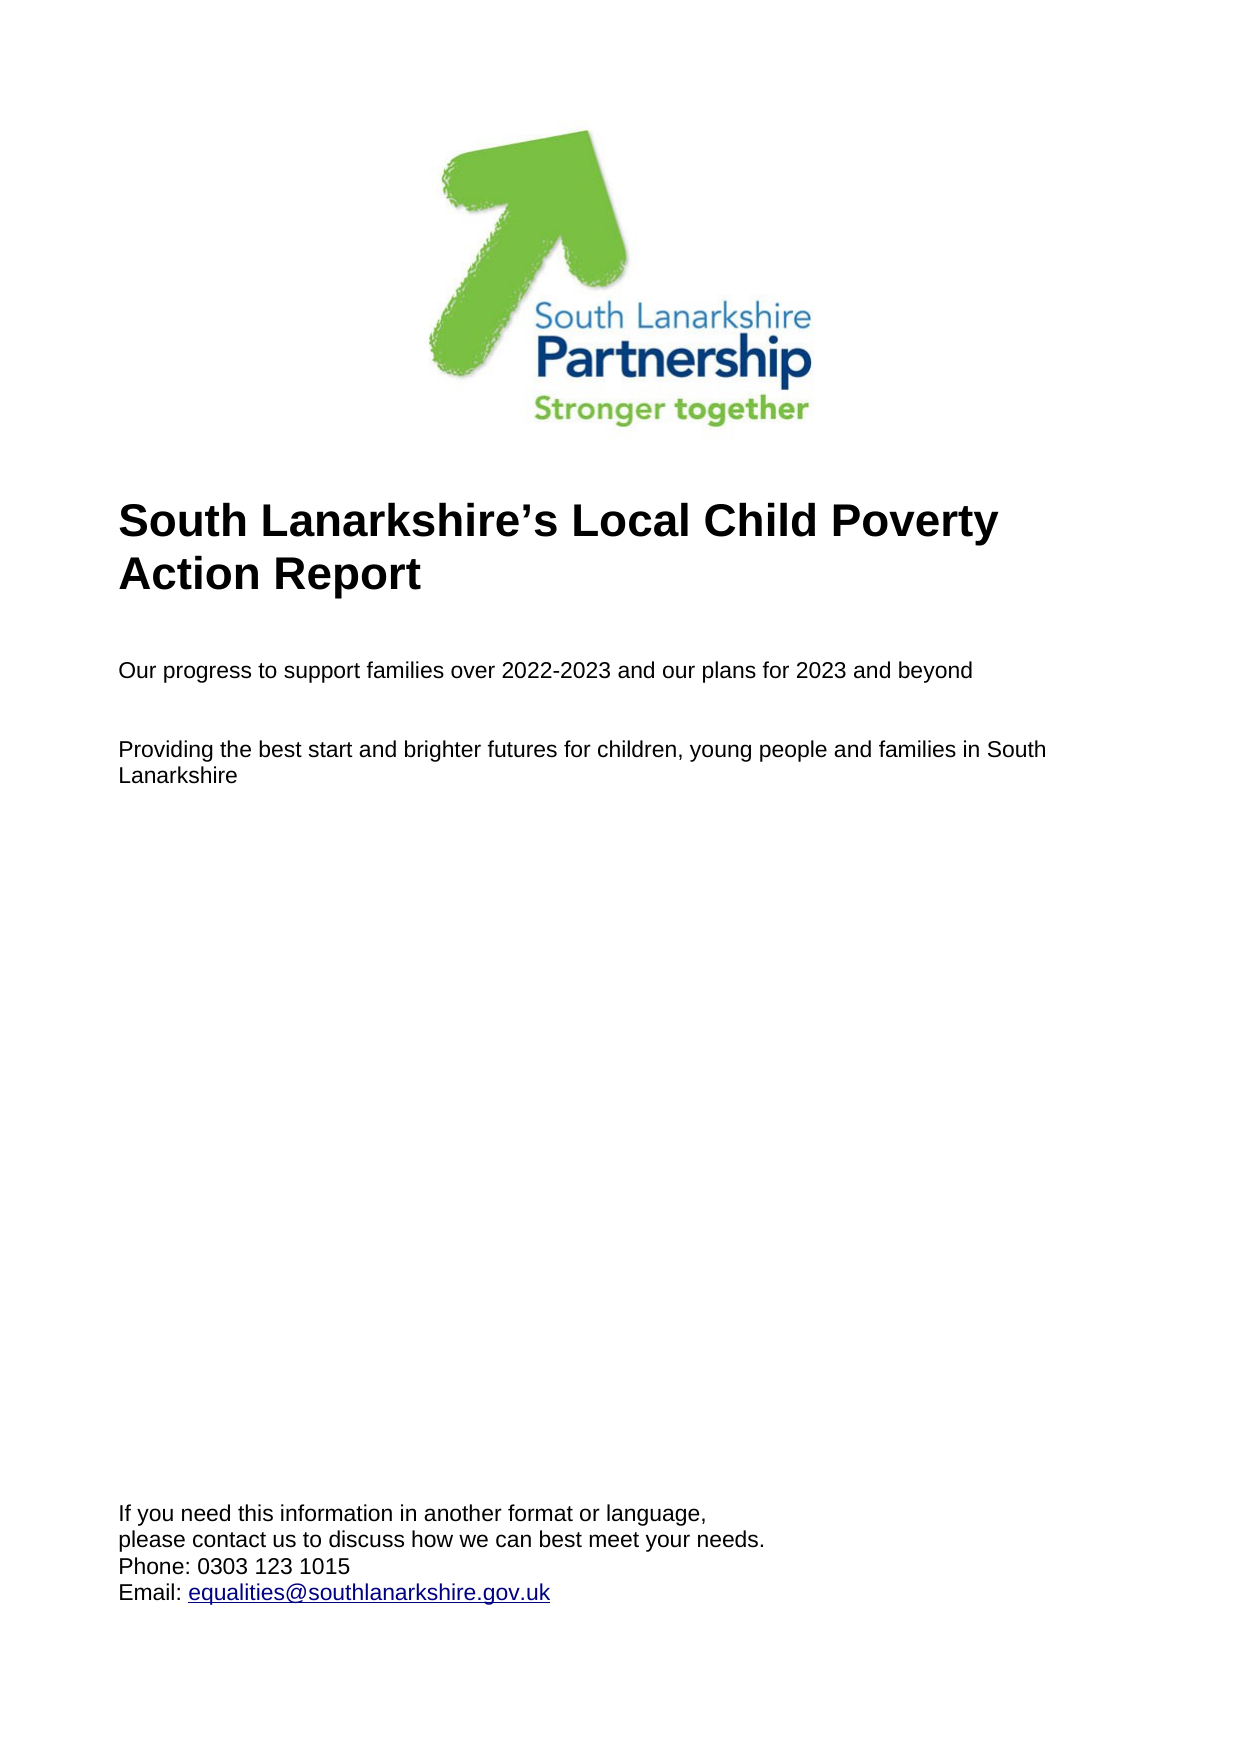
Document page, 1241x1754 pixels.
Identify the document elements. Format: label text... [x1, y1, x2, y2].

text Our progress to support families over 2022-2023 and our plans for 2023 and beyond [118, 657, 1122, 683]
subtitle South Lanarkshire’s Local Child Poverty Action Report [118, 494, 1122, 599]
text If you need this information in another format or language, please contact us to discuss how we can best meet your needs. Phone: 0303 123 1015 Email: equalities@southlanarkshire.gov.uk [118, 1500, 1122, 1605]
text Providing the best start and brighter futures for children, young people and families in South Lanarkshire [118, 736, 1122, 788]
